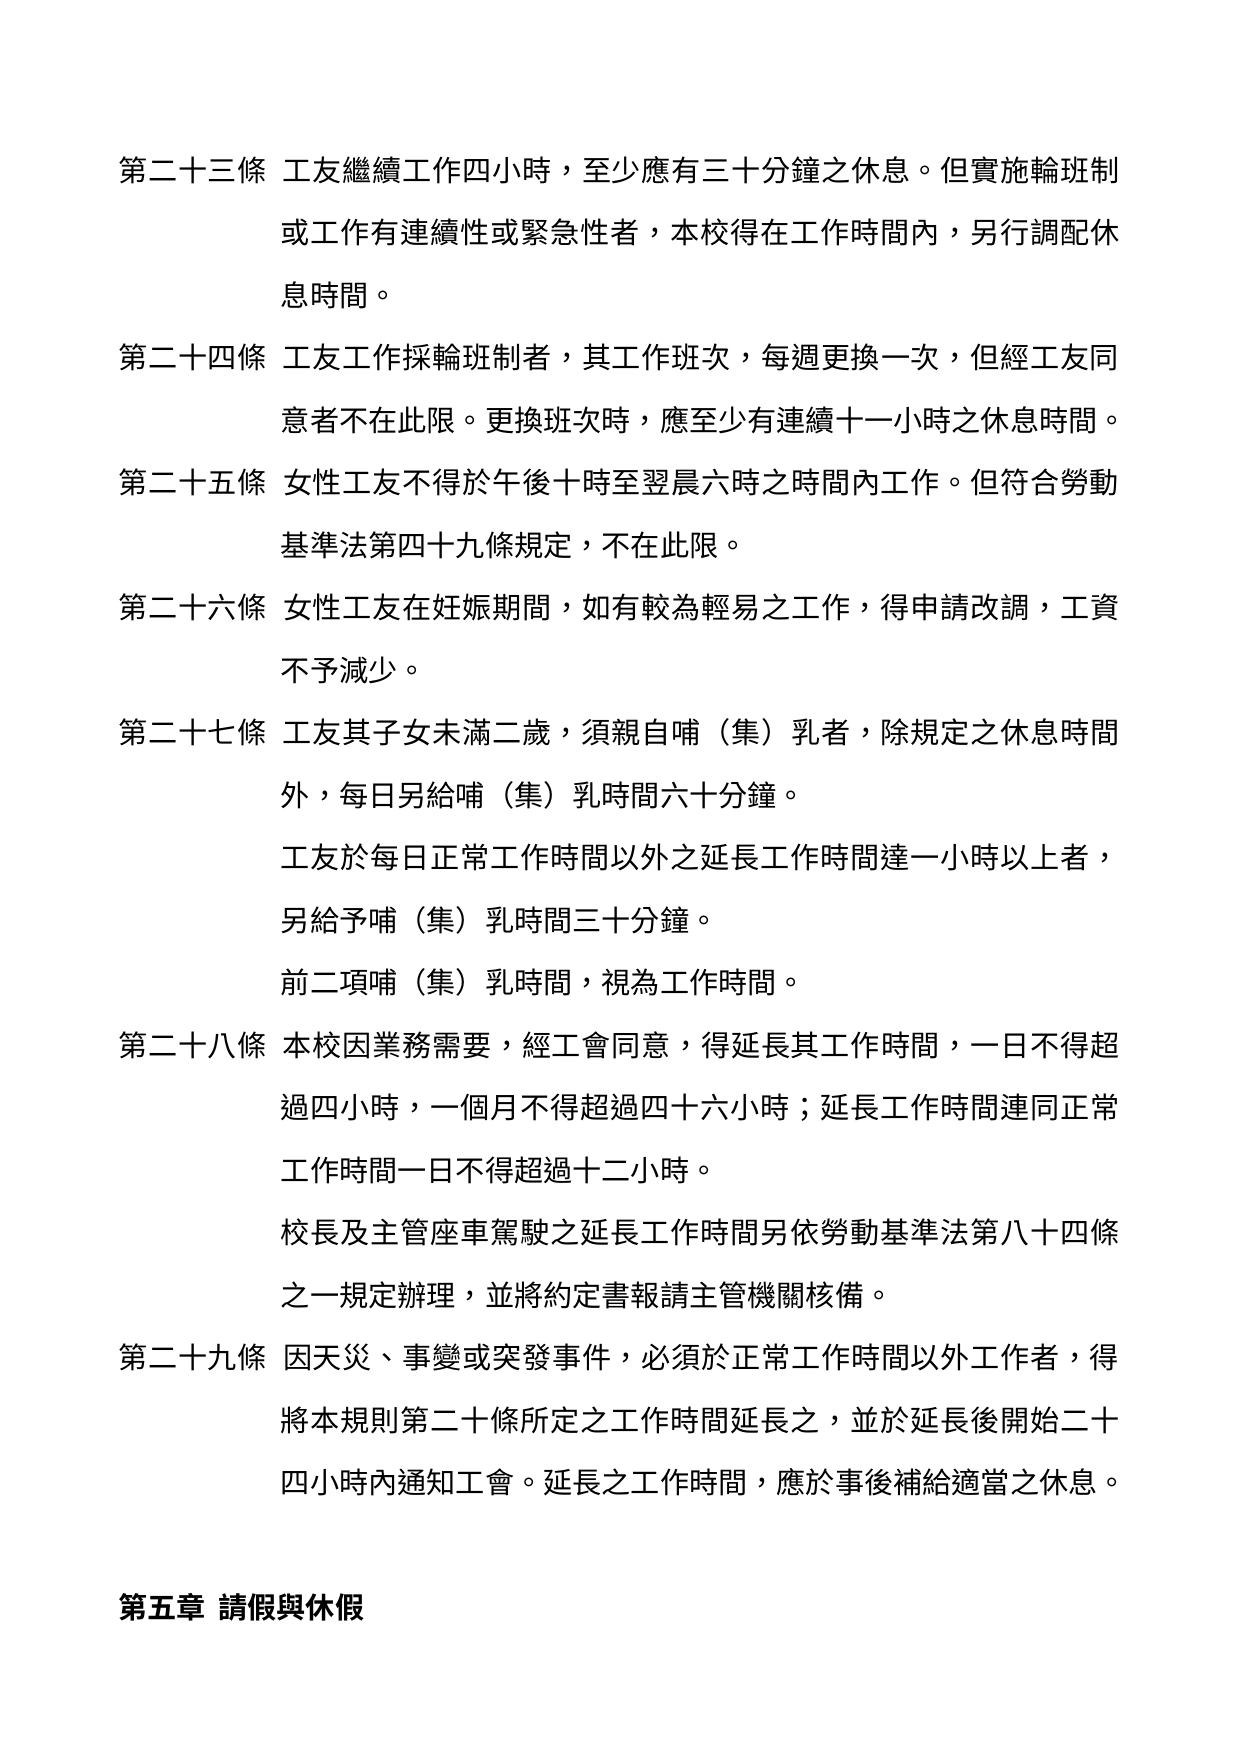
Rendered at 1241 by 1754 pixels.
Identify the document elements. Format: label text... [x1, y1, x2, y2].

text 工友於每日正常工作時間以外之延長工作時間達一小時以上者，另給予哺（集）乳時間三十分鐘。 [281, 814, 1122, 939]
text 第二十三條 工友繼續工作四小時，至少應有三十分鐘之休息。但實施輪班制或工作有連續性或緊急性者，本校得在工作時間內，另行調配休息時間。 [118, 127, 1122, 314]
text 前二項哺（集）乳時間，視為工作時間。 [118, 939, 1122, 1002]
text 校長及主管座車駕駛之延長工作時間另依勞動基準法第八十四條之一規定辦理，並將約定書報請主管機關核備。 [281, 1189, 1122, 1314]
text 第二十五條 女性工友不得於午後十時至翌晨六時之時間內工作。但符合勞動基準法第四十九條規定，不在此限。 [118, 439, 1122, 564]
text 第二十七條 工友其子女未滿二歲，須親自哺（集）乳者，除規定之休息時間外，每日另給哺（集）乳時間六十分鐘。 [118, 689, 1122, 814]
text 第二十六條 女性工友在妊娠期間，如有較為輕易之工作，得申請改調，工資不予減少。 [118, 564, 1122, 689]
text 第二十九條 因天災、事變或突發事件，必須於正常工作時間以外工作者，得將本規則第二十條所定之工作時間延長之，並於延長後開始二十四小時內通知工會。延長之工作時間，應於事後補給適當之休息。 [118, 1314, 1122, 1502]
text 第五章 請假與休假 [118, 1564, 1122, 1627]
text 第二十四條 工友工作採輪班制者，其工作班次，每週更換一次，但經工友同意者不在此限。更換班次時，應至少有連續十一小時之休息時間。 [118, 314, 1122, 439]
text 第二十八條 本校因業務需要，經工會同意，得延長其工作時間，一日不得超過四小時，一個月不得超過四十六小時；延長工作時間連同正常工作時間一日不得超過十二小時。 [118, 1002, 1122, 1189]
